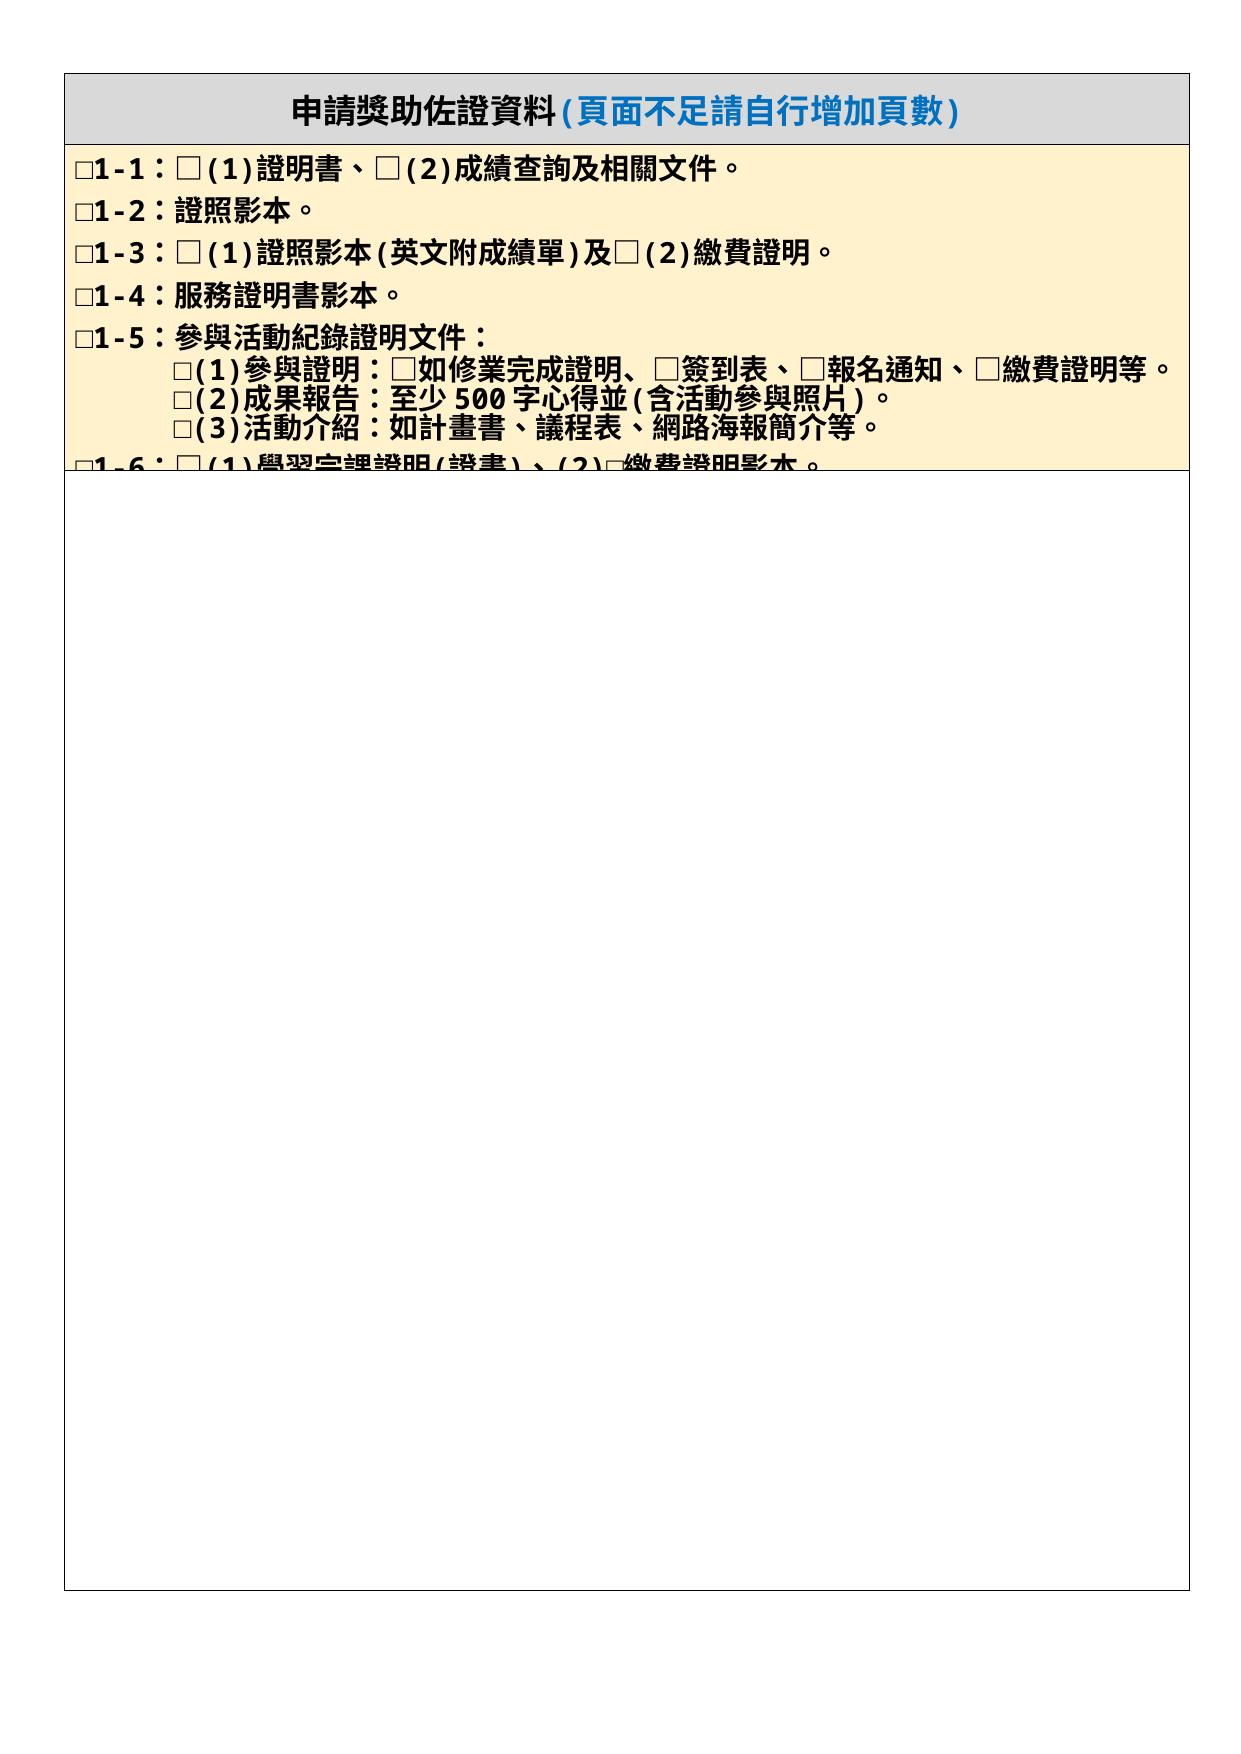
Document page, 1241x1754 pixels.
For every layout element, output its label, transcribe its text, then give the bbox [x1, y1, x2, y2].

table_cell [65, 471, 1189, 1589]
table_cell □1-1：□(1)證明書、□(2)成績查詢及相關文件。 □1-2：證照影本。 □1-3：□(1)證照影本(英文附成績單)及□(2)繳費證明。 □1-4：服務證明書影本。 □1-5：參與活動紀錄證明文件： □(1)參與證明：□如修業完成證明、□簽到表、□報名通知、□繳費證明等。 □(2)成果報告：至少500字心得並(含活動參與照片)。 □(3)活動介紹：如計畫書、議程表、網路海報簡介等。 □1-6：□(1)學習完課證明(證書)、(2)□繳費證明影本。 [65, 145, 1189, 470]
table_header 申請獎助佐證資料(頁面不足請自行增加頁數) [65, 74, 1189, 144]
